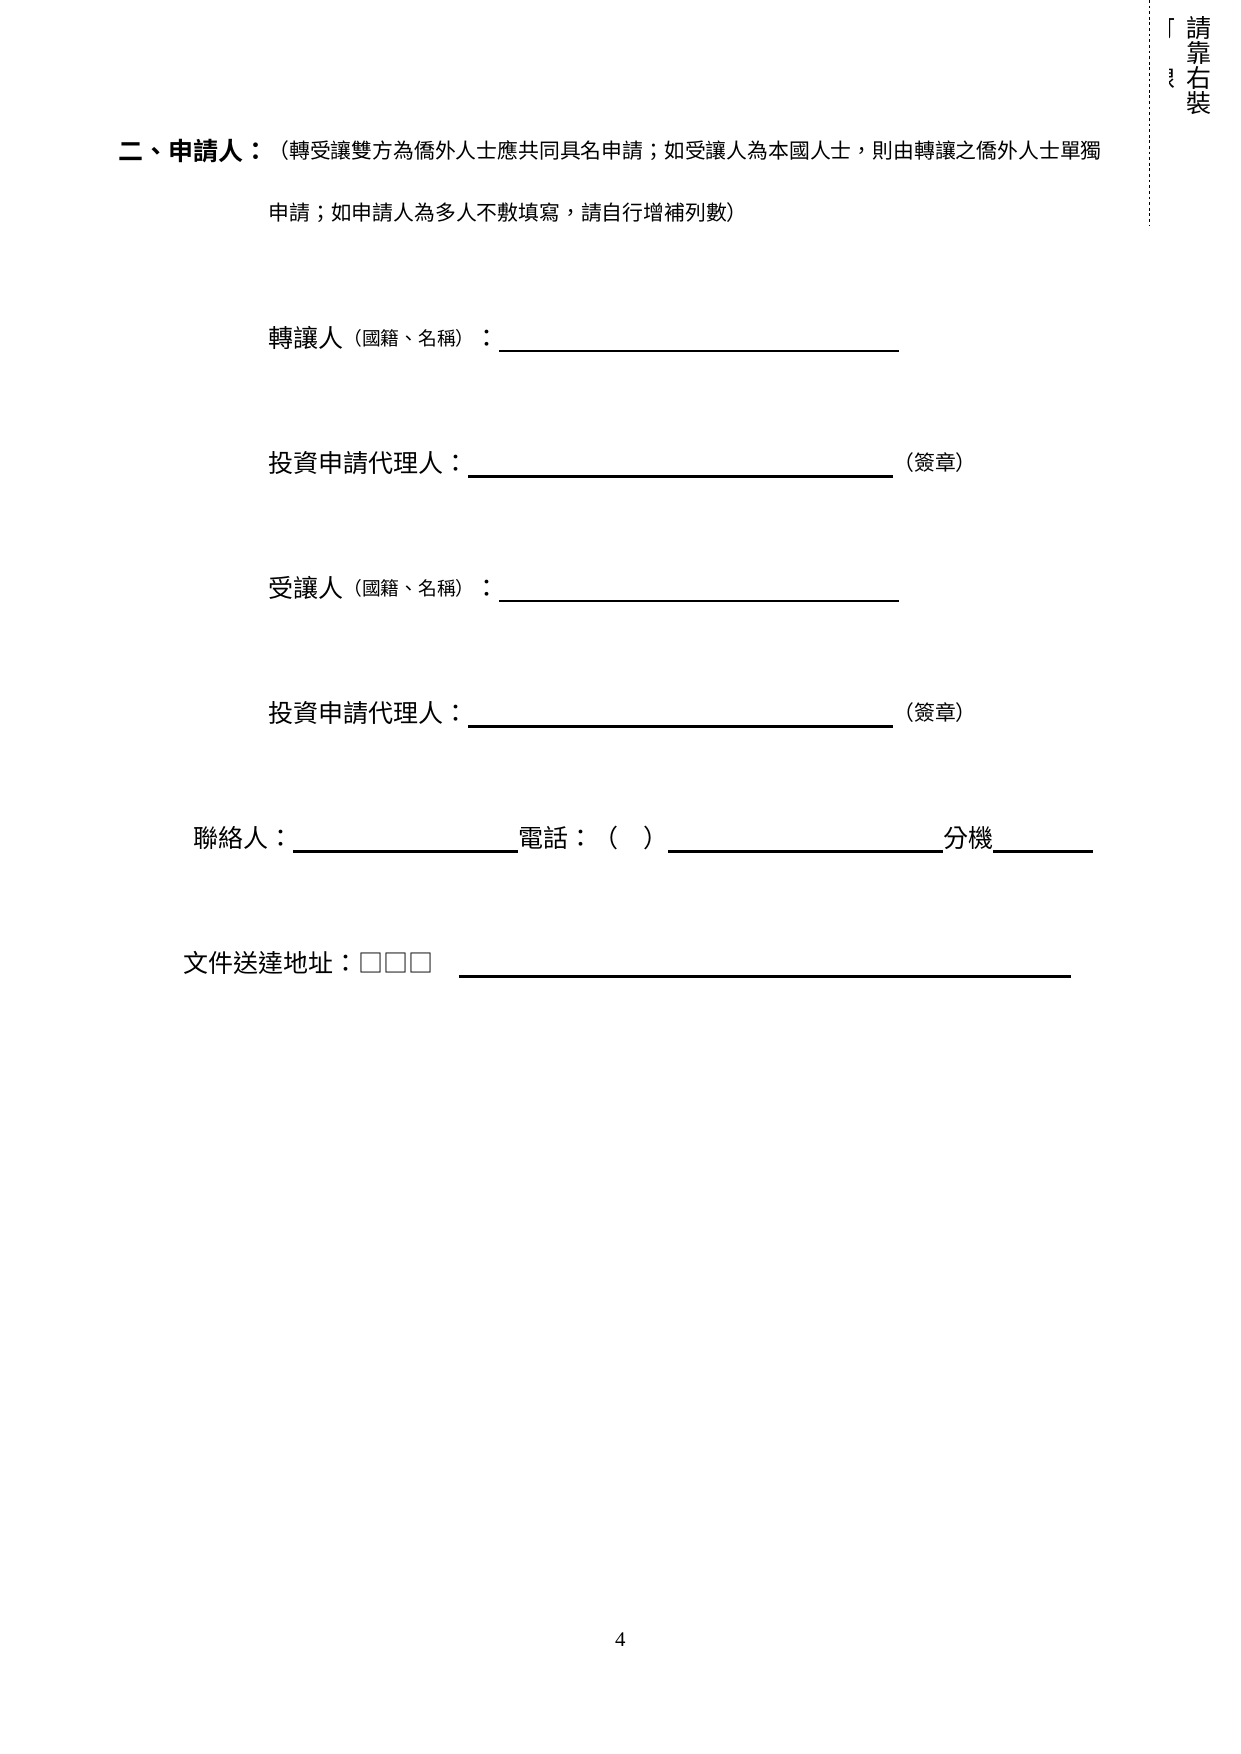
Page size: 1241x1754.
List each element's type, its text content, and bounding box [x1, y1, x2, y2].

text 文件送達地址：□□□ [1162, 0, 1225, 150]
text 投資申請代理人： （簽章） [118, 670, 1122, 733]
text 受讓人（國籍、名稱）： [118, 545, 1122, 608]
text 轉讓人（國籍、名稱）： [118, 295, 1122, 358]
text 請靠右裝訂 線 [1170, 15, 1217, 135]
text 文件送達地址：□□□ [137, 920, 1122, 983]
text 投資申請代理人： （簽章） [118, 420, 1122, 483]
text 聯絡人： 電話：（ ） 分機 [118, 795, 1122, 858]
text 二、申請人：（轉受讓雙方為僑外人士應共同具名申請；如受讓人為本國人士，則由轉讓之僑外人士單獨申請；如申請人為多人不敷填寫，請自行增補列數） [118, 108, 1122, 233]
